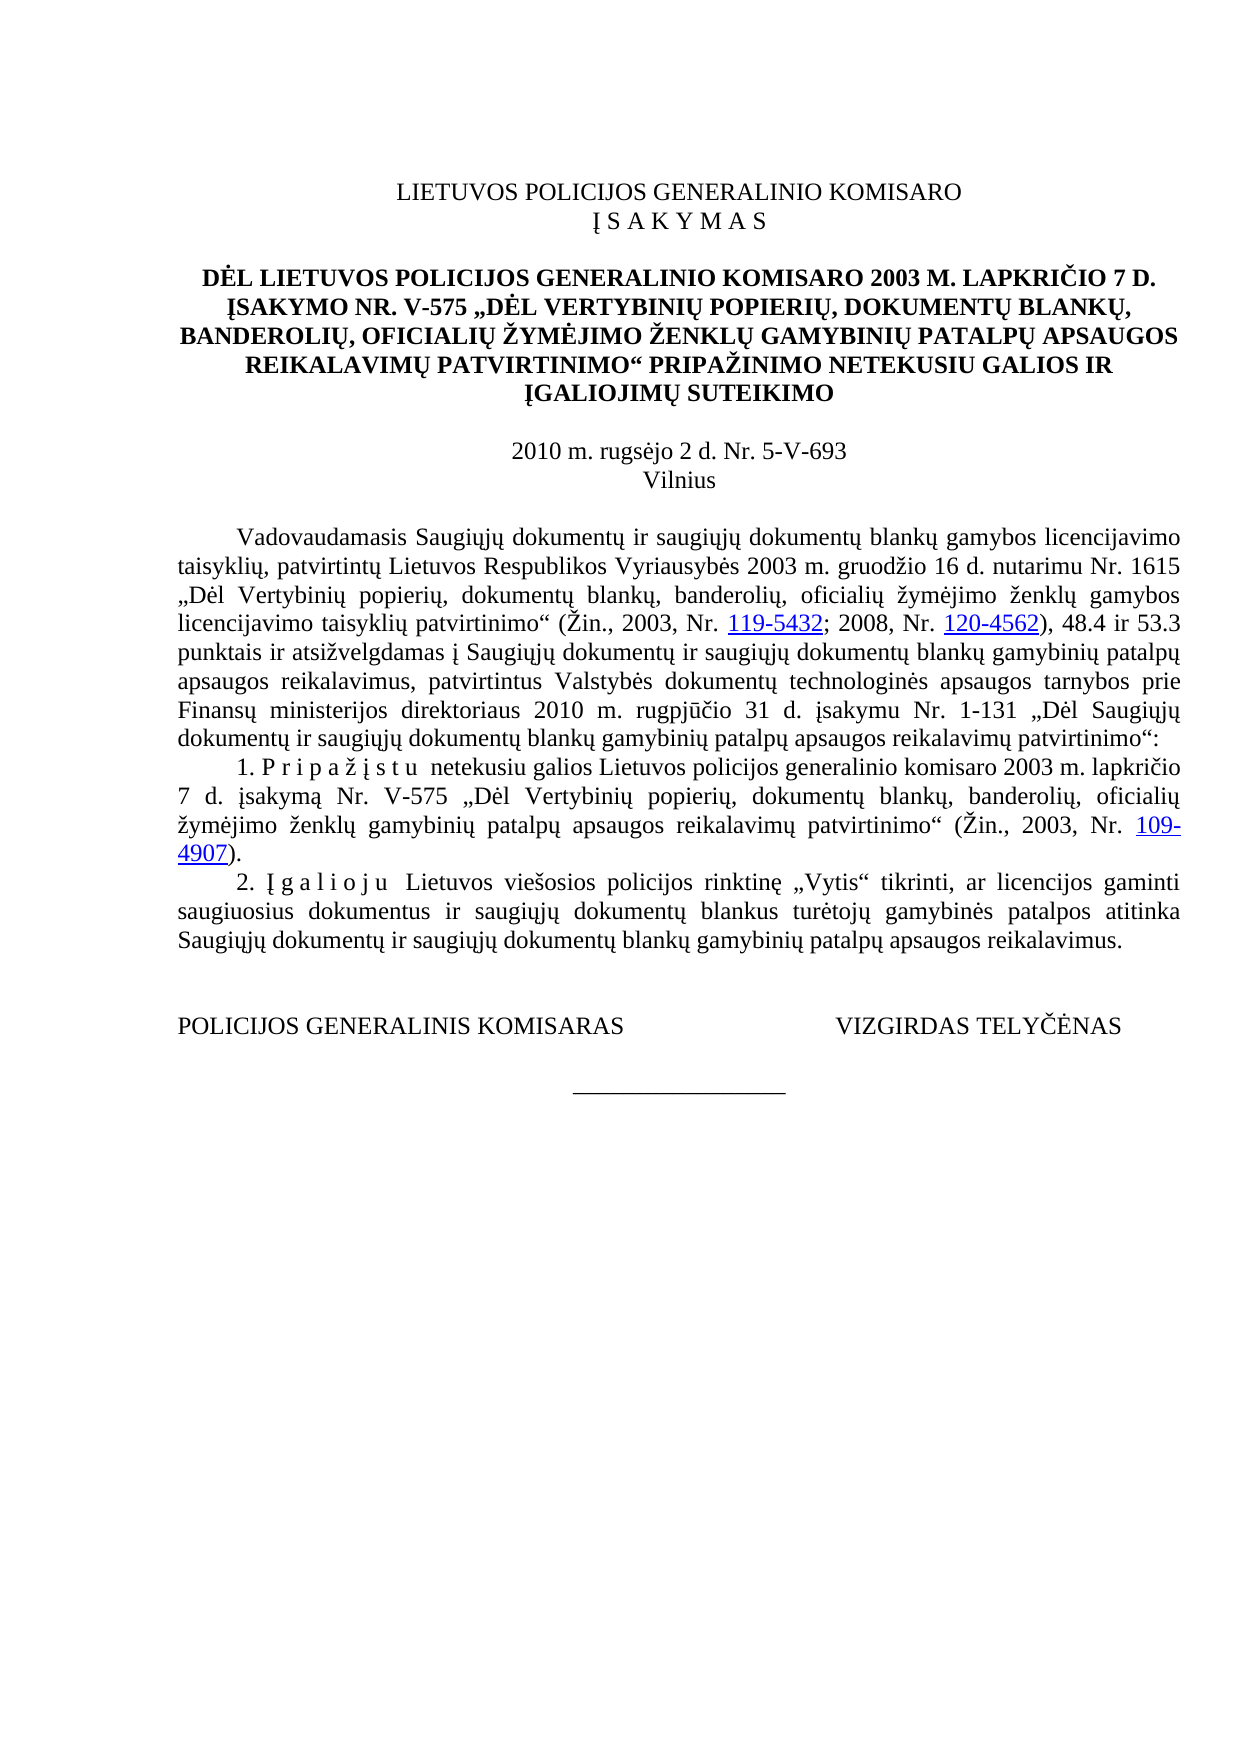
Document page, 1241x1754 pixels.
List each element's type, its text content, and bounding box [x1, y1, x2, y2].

text Vilnius [177, 465, 1181, 493]
text 2. Įgalioju Lietuvos viešosios policijos rinktinę „Vytis“ tikrinti, ar licencijos gaminti saugiuosius dokumentus ir saugiųjų dokumentų blankus turėtojų gamybinės patalpos atitinka Saugiųjų dokumentų ir saugiųjų dokumentų blankų gamybinių patalpų apsaugos reikalavimus. [177, 867, 1181, 953]
text Policijos generalinis komisaras Vizgirdas Telyčėnas [177, 1011, 1181, 1040]
text DĖL LIETUVOS POLICIJOS GENERALINIO KOMISARO 2003 M. LAPKRIČIO 7 D. ĮSAKYMO Nr. V-575 „DĖL VERTYBINIŲ POPIERIŲ, DOKUMENTŲ BLANKŲ, BANDEROLIŲ, OFICIALIŲ ŽYMĖJIMO ŽENKLŲ GAMYBINIŲ PATALPŲ APSAUGOS REIKALAVIMŲ PATVIRTINIMO“ PRIPAŽINIMO NETEKUSIU GALIOS IR ĮGALIOJIMŲ SUTEIKIMO [177, 263, 1181, 407]
text LIETUVOS POLICIJOS GENERALINIO KOMISARO [177, 177, 1181, 206]
text 2010 m. rugsėjo 2 d. Nr. 5-V-693 [177, 436, 1181, 465]
text ĮSAKYMAS [177, 206, 1181, 235]
text 1. Pripažįstu netekusiu galios Lietuvos policijos generalinio komisaro 2003 m. lapkričio 7 d. įsakymą Nr. V-575 „Dėl Vertybinių popierių, dokumentų blankų, banderolių, oficialių žymėjimo ženklų gamybinių patalpų apsaugos reikalavimų patvirtinimo“ (Žin., 2003, Nr. 109-4907). [177, 752, 1181, 867]
text Vadovaudamasis Saugiųjų dokumentų ir saugiųjų dokumentų blankų gamybos licencijavimo taisyklių, patvirtintų Lietuvos Respublikos Vyriausybės 2003 m. gruodžio 16 d. nutarimu Nr. 1615 „Dėl Vertybinių popierių, dokumentų blankų, banderolių, oficialių žymėjimo ženklų gamybos licencijavimo taisyklių patvirtinimo“ (Žin., 2003, Nr. 119-5432; 2008, Nr. 120-4562), 48.4 ir 53.3 punktais ir atsižvelgdamas į Saugiųjų dokumentų ir saugiųjų dokumentų blankų gamybinių patalpų apsaugos reikalavimus, patvirtintus Valstybės dokumentų technologinės apsaugos tarnybos prie Finansų ministerijos direktoriaus 2010 m. rugpjūčio 31 d. įsakymu Nr. 1-131 „Dėl Saugiųjų dokumentų ir saugiųjų dokumentų blankų gamybinių patalpų apsaugos reikalavimų patvirtinimo“: [177, 522, 1181, 752]
text _________________ [177, 1068, 1181, 1097]
